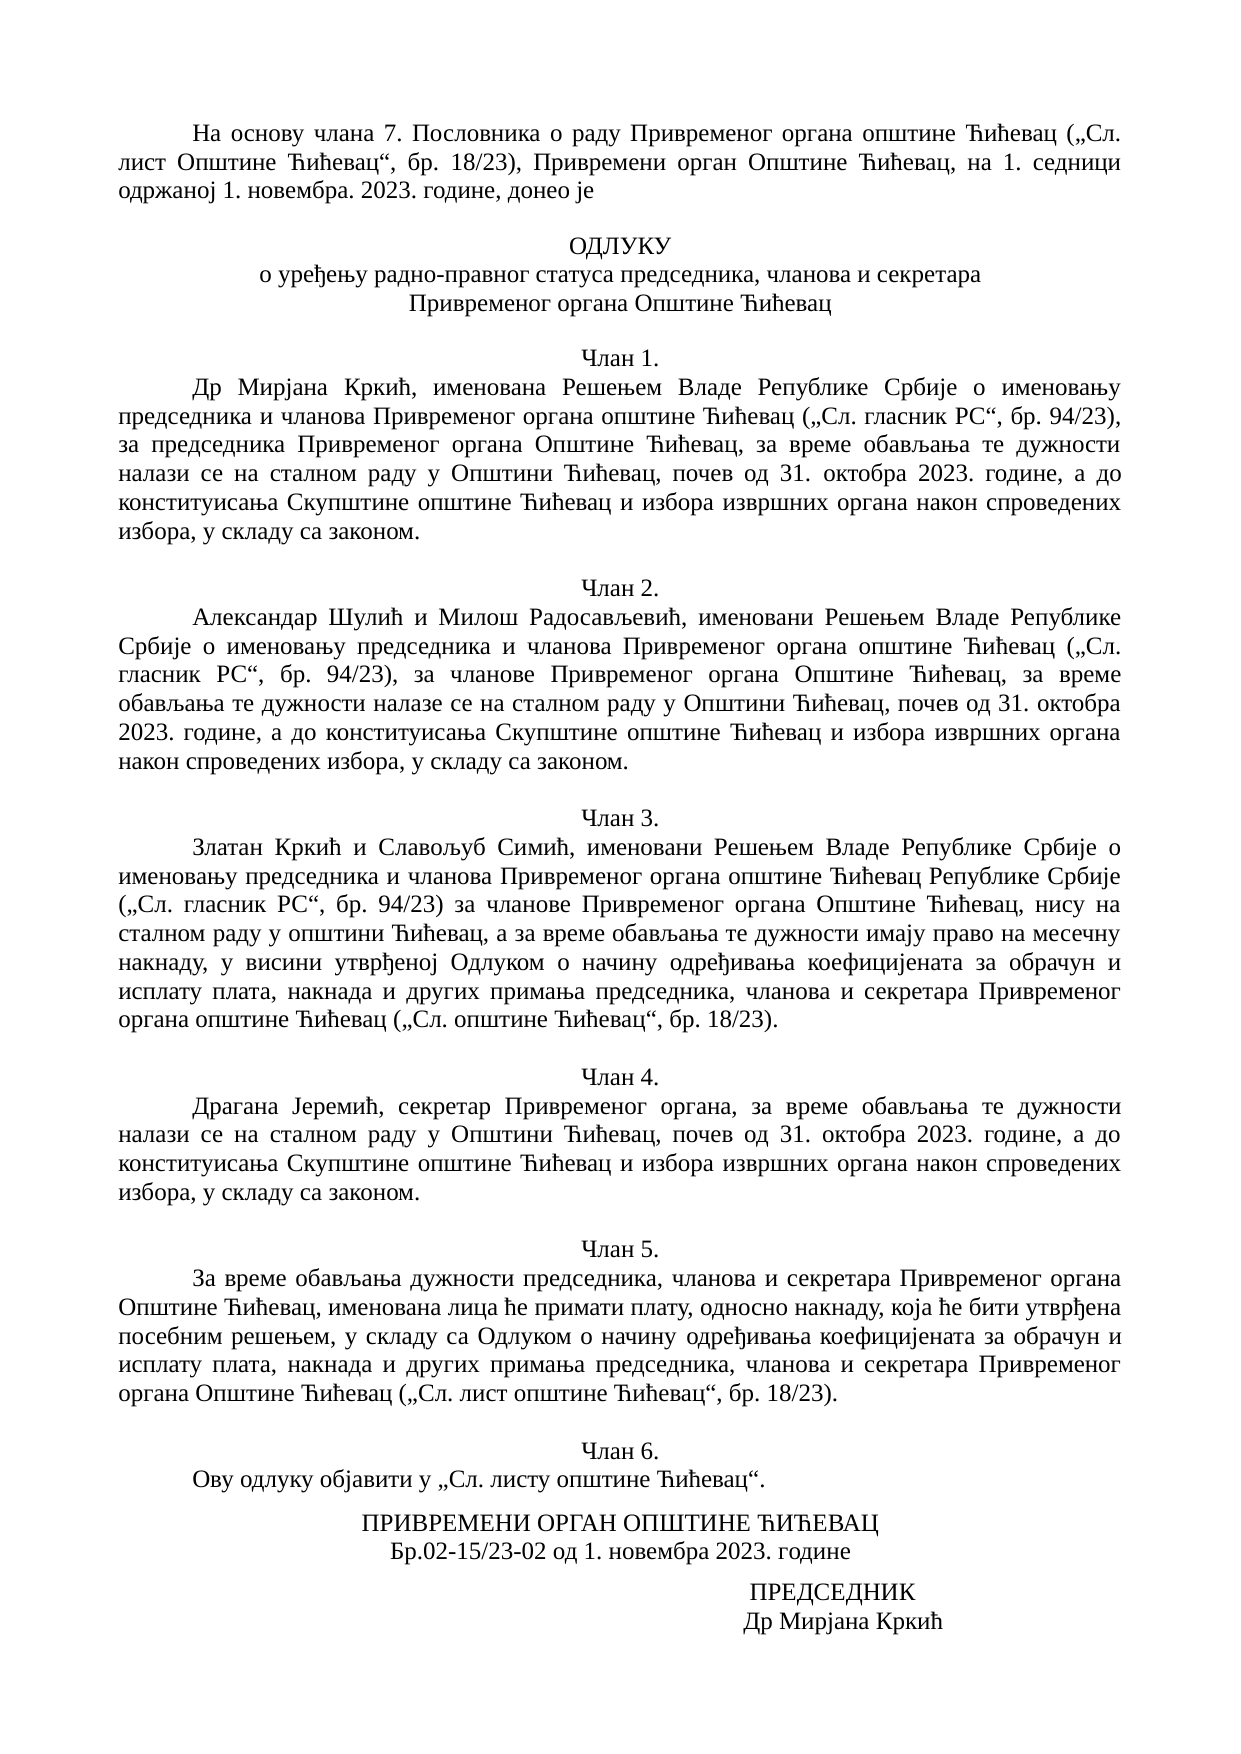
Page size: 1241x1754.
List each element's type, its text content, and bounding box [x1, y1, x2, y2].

text ПРИВРЕМЕНИ ОРГАН ОПШТИНЕ ЋИЋЕВАЦ [118, 1508, 1122, 1536]
text Члан 1. [118, 343, 1122, 372]
text Члан 6. [118, 1436, 1122, 1464]
text На основу члана 7. Пословника о раду Привременог органа општине Ћићевац („Сл. лист Општине Ћићевац“, бр. 18/23), Привремени орган Општине Ћићевац, на 1. седници одржаној 1. новембра. 2023. године, донео је [118, 118, 1122, 204]
text Др Мирјана Кркић, именована Решењем Владе Републике Србије о именовању председника и чланова Привременог органа општине Ћићевац („Сл. гласник РС“, бр. 94/23), за председника Привременог органа Општине Ћићевац, за време обављања те дужности налази се на сталном раду у Општини Ћићевац, почев од 31. октобра 2023. године, а до конституисања Скупштине општине Ћићевац и избора извршних органа након спроведених избора, у складу са законом. [118, 372, 1122, 544]
text о уређењу радно-правног статуса председника, чланова и секретара [118, 259, 1122, 288]
text Члан 4. [118, 1062, 1122, 1091]
text Ову одлуку објавити у „Сл. листу општине Ћићевац“. [118, 1464, 1122, 1493]
text Златан Кркић и Славољуб Симић, именовани Решењем Владе Републике Србије о именовању председника и чланова Привременог органа општине Ћићевац Републике Србије („Сл. гласник РС“, бр. 94/23) за чланове Привременог органа Општине Ћићевац, нису на сталном раду у општини Ћићевац, а за време обављања те дужности имају право на месечну накнаду, у висини утврђеној Одлуком о начину одређивања коефицијената за обрачун и исплату плата, накнада и других примања председника, чланова и секретара Привременог органа општине Ћићевац („Сл. општине Ћићевац“, бр. 18/23). [118, 832, 1122, 1033]
text За време обављања дужности председника, чланова и секретара Привременог органа Општине Ћићевац, именована лица ће примати плату, односно накнаду, која ће бити утврђена посебним решењем, у складу са Одлуком о начину одређивања коефицијената за обрачун и исплату плата, накнада и других примања председника, чланова и секретара Привременог органа Општине Ћићевац („Сл. лист општине Ћићевац“, бр. 18/23). [118, 1263, 1122, 1407]
text Члан 2. [118, 573, 1122, 602]
text ОДЛУКУ [118, 231, 1122, 259]
text Драгана Јеремић, секретар Привременог органа, за време обављања те дужности налази се на сталном раду у Општини Ћићевац, почев од 31. октобра 2023. године, а до конституисања Скупштине општине Ћићевац и избора извршних органа након спроведених избора, у складу са законом. [118, 1091, 1122, 1206]
text Привременог органа Општине Ћићевац [118, 288, 1122, 317]
text ПРЕДСЕДНИК [118, 1577, 1122, 1606]
text Члан 5. [118, 1234, 1122, 1263]
text Члан 3. [118, 803, 1122, 832]
text Бр.02-15/23-02 од 1. новембра 2023. године [118, 1536, 1122, 1565]
text Др Мирјана Кркић [118, 1606, 1122, 1635]
text Александар Шулић и Милош Радосављевић, именовани Решењем Владе Републике Србије о именовању председника и чланова Привременог органа општине Ћићевац („Сл. гласник РС“, бр. 94/23), за чланове Привременог органа Општине Ћићевац, за време обављања те дужности налазе се на сталном раду у Општини Ћићевац, почев од 31. октобра 2023. године, а до конституисања Скупштине општине Ћићевац и избора извршних органа након спроведених избора, у складу са законом. [118, 602, 1122, 774]
